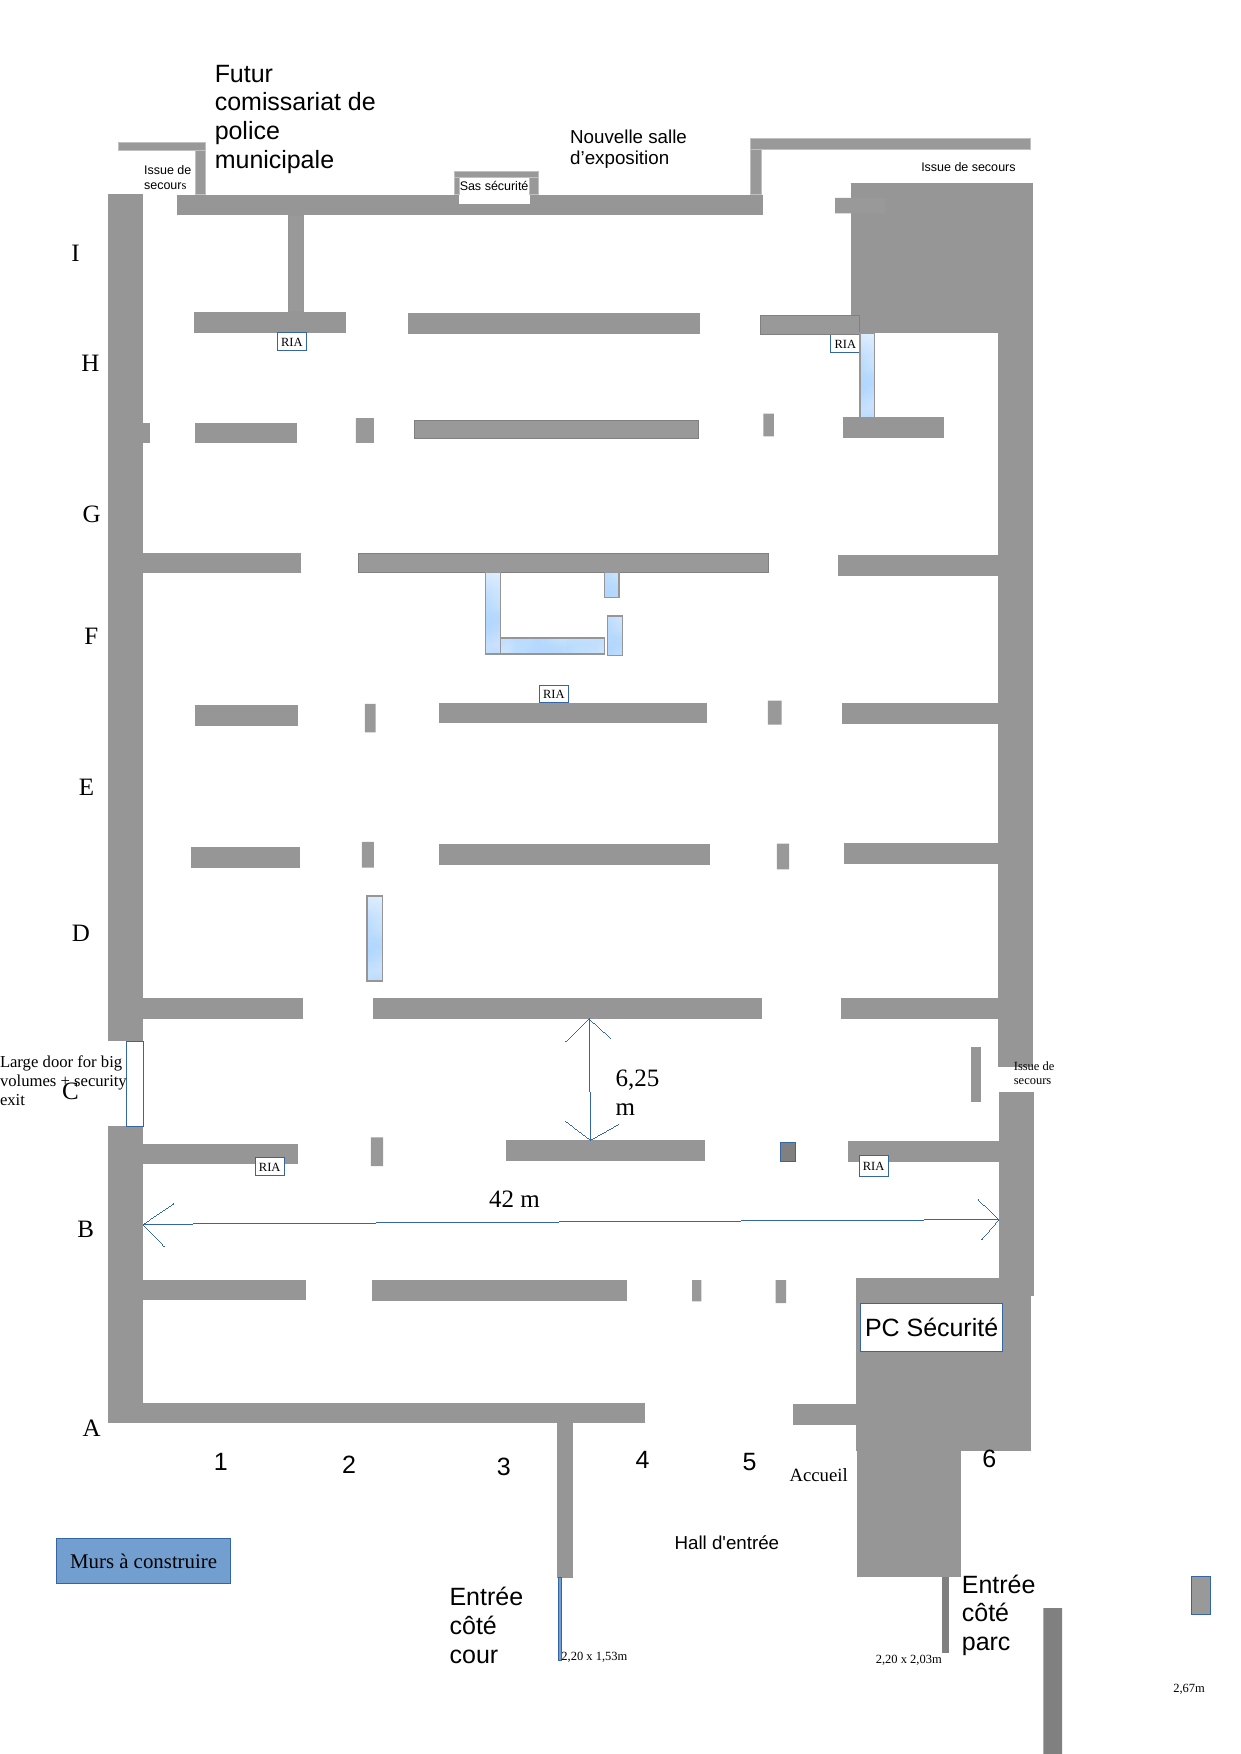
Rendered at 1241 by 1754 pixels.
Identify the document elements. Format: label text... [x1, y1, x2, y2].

text E [65, 772, 107, 800]
text H [69, 348, 111, 377]
text B [64, 1214, 106, 1243]
text F [70, 621, 112, 650]
picture [486, 573, 500, 653]
text G [70, 499, 112, 527]
text I [54, 238, 96, 267]
text A [70, 1413, 112, 1441]
picture [605, 573, 618, 597]
text C [49, 1076, 91, 1104]
text D [59, 918, 102, 946]
picture [368, 897, 382, 980]
picture [861, 334, 874, 417]
picture [501, 639, 604, 653]
picture [608, 617, 622, 655]
